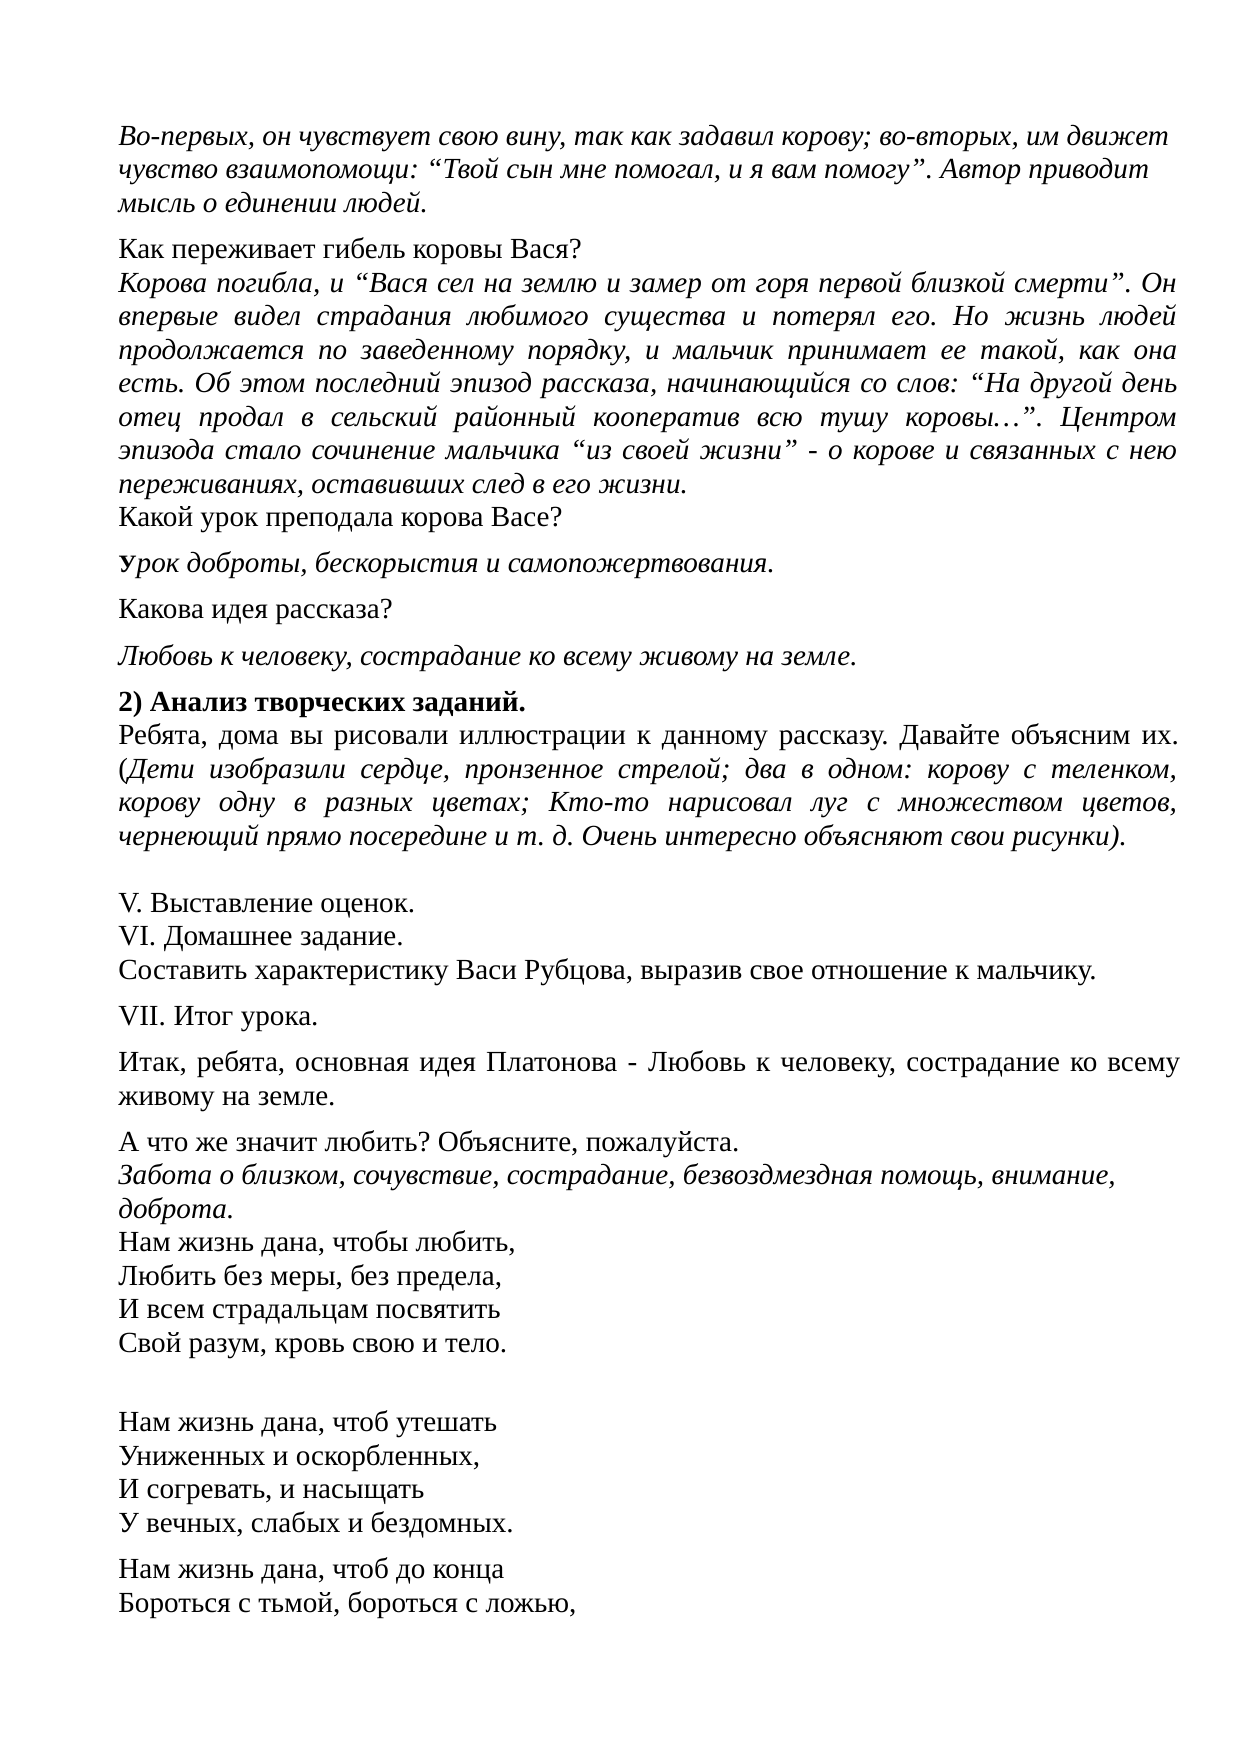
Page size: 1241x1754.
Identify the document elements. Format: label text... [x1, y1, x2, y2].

text Итак, ребята, основная идея Платонова - Любовь к человеку, сострадание ко всему живому на земле. [118, 1044, 1181, 1111]
text А что же значит любить? Объясните, пожалуйста. [118, 1124, 1181, 1157]
text 2) Анализ творческих заданий. [118, 684, 1181, 717]
text Нам жизнь дана, чтоб утешать Униженных и оскорбленных, И согревать, и насыщать У вечных, слабых и бездомных. [118, 1404, 1181, 1539]
text V. Выставление оценок. [118, 885, 1181, 918]
text Забота о близком, сочувствие, сострадание, безвоздмездная помощь, внимание, доброта. [118, 1157, 1181, 1224]
text VII. Итог урока. [118, 998, 1181, 1032]
text Корова погибла, и “Вася сел на землю и замер от горя первой близкой смерти”. Он впервые видел страдания любимого существа и потерял его. Но жизнь людей продолжается по заведенному порядку, и мальчик принимает ее такой, как она есть. Об этом последний эпизод рассказа, начинающийся со слов: “На другой день отец продал в сельский районный кооператив всю тушу коровы…”. Центром эпизода стало сочинение мальчика “из своей жизни” - о корове и связанных с нею переживаниях, оставивших след в его жизни. [118, 265, 1181, 499]
text Как переживает гибель коровы Вася? [118, 231, 1181, 265]
text VI. Домашнее задание. [118, 918, 1181, 952]
text Какой урок преподала корова Васе? [118, 499, 1181, 533]
text Какова идея рассказа? [118, 592, 1181, 625]
text Нам жизнь дана, чтоб до конца Бороться с тьмой, бороться с ложью, [118, 1551, 1181, 1618]
text Во-первых, он чувствует свою вину, так как задавил корову; во-вторых, им движет чувство взаимопомощи: “Твой сын мне помогал, и я вам помогу”. Автор приводит мысль о единении людей. [118, 118, 1181, 219]
text Любовь к человеку, сострадание ко всему живому на земле. [118, 638, 1181, 671]
text Нам жизнь дана, чтобы любить, Любить без меры, без предела, И всем страдальцам посвятить Свой разум, кровь свою и тело. [118, 1224, 1181, 1358]
text Урок доброты, бескорыстия и самопожертвования. [118, 546, 1181, 579]
text Ребята, дома вы рисовали иллюстрации к данному рассказу. Давайте объясним их. (Дети изобразили сердце, пронзенное стрелой; два в одном: корову с теленком, корову одну в разных цветах; Кто-то нарисовал луг с множеством цветов, чернеющий прямо посередине и т. д. Очень интересно объясняют свои рисунки). [118, 717, 1181, 851]
text Составить характеристику Васи Рубцова, выразив свое отношение к мальчику. [118, 952, 1181, 986]
